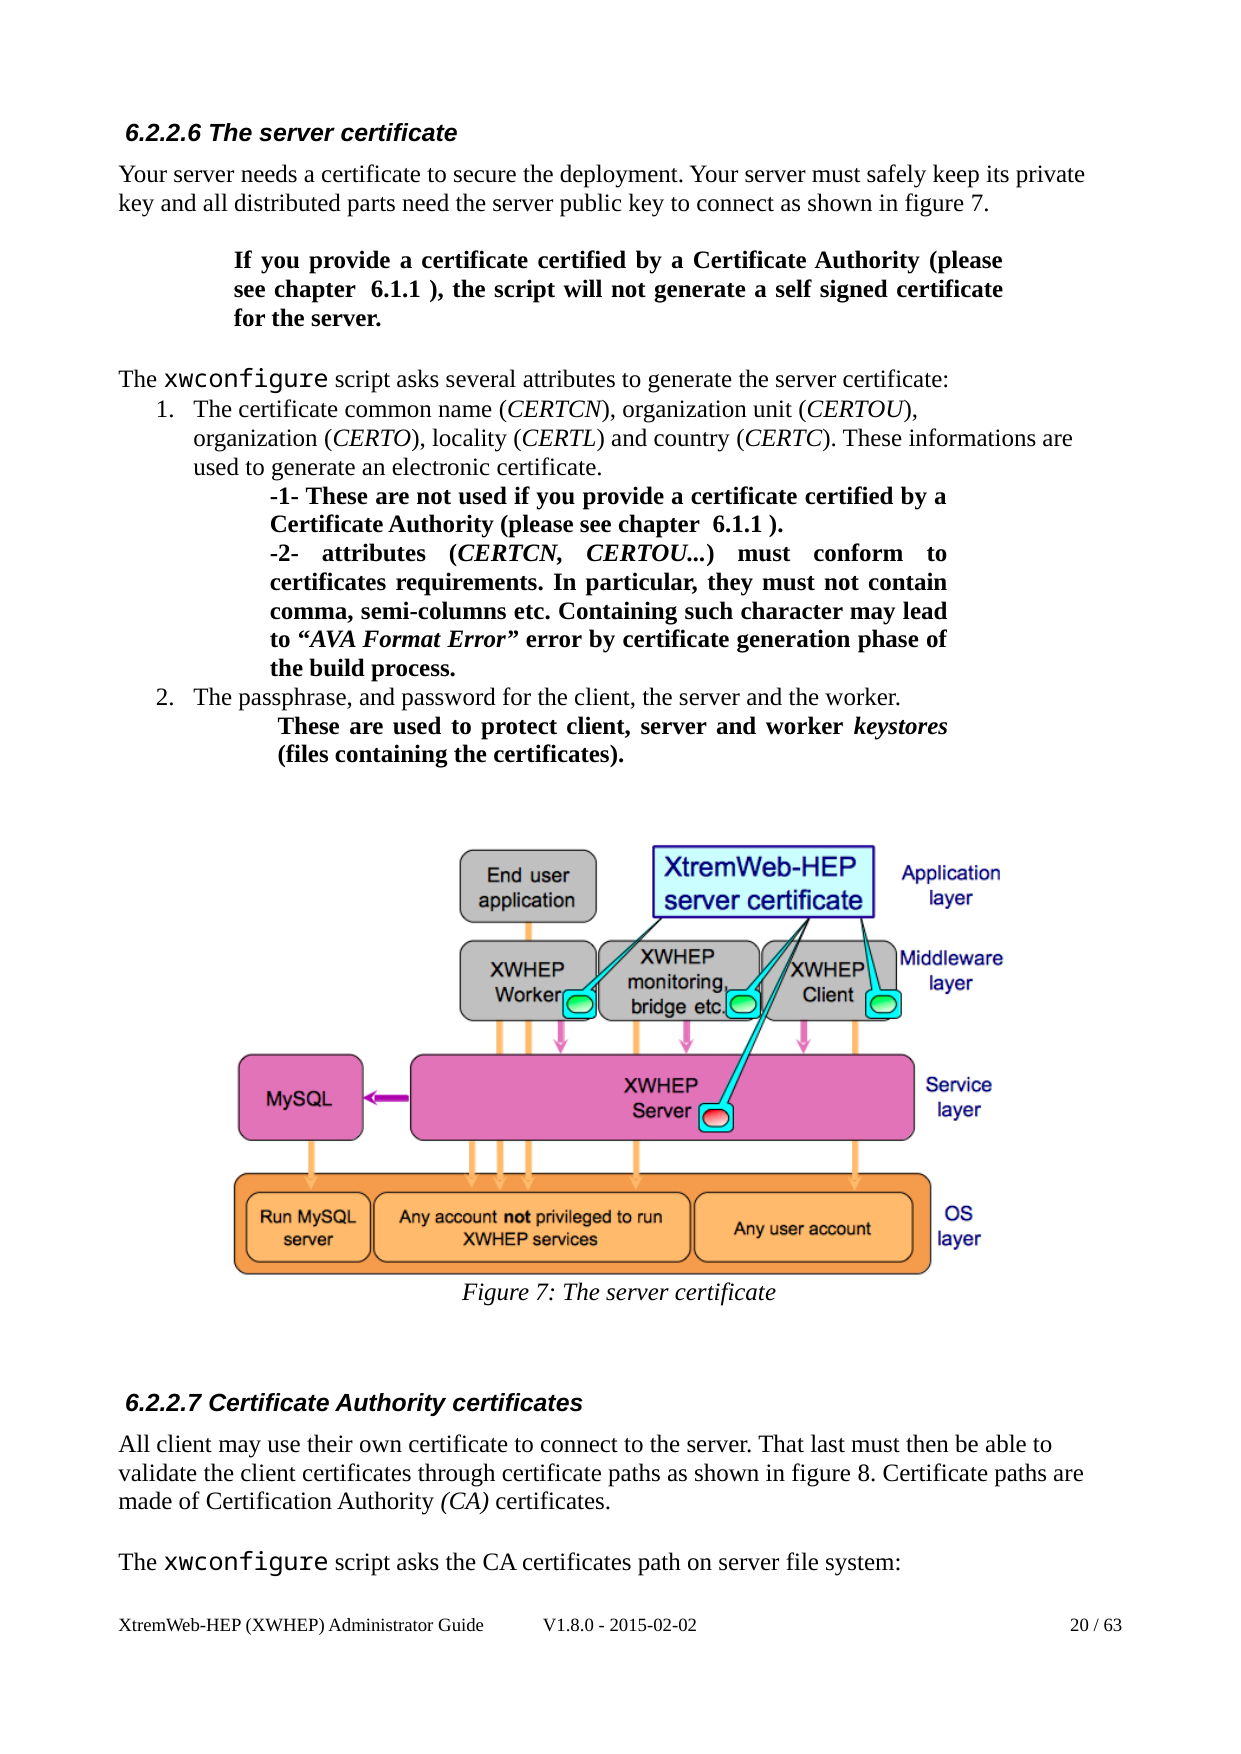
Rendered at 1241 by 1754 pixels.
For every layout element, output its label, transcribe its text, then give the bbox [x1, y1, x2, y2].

list -2- attributes (CERTCN, CERTOU...) must conform to certificates requirements. In particular, they must not contain comma, semi-columns etc. Containing such character may lead to “AVA Format Error” error by certificate generation phase of the build process. [233, 538, 948, 682]
list The passphrase, and password for the client, the server and the worker. [156, 682, 1122, 711]
list -1- These are not used if you provide a certificate certified by a Certificate Authority (please see chapter 6.1.1). [233, 481, 948, 538]
list These are used to protect client, server and worker keystores (files containing the certificates). [241, 711, 948, 768]
subtitle Certificate Authority certificates [118, 1388, 1122, 1416]
text The xwconfigure script asks several attributes to generate the server certificate: [118, 360, 1122, 394]
text Your server needs a certificate to secure the deployment. Your server must safely keep its private key and all distributed parts need the server public key to connect as shown in figure 7. [118, 159, 1122, 217]
list The certificate common name (CERTCN), organization unit (CERTOU), organization (CERTO), locality (CERTL) and country (CERTC). These informations are used to generate an electronic certificate. [156, 394, 1122, 481]
text The xwconfigure script asks the CA certificates path on server file system: [118, 1544, 1122, 1578]
subtitle The server certificate [118, 118, 1122, 147]
text If you provide a certificate certified by a Certificate Authority (please see chapter 6.1.1), the script will not generate a self signed certificate for the server. [233, 245, 1004, 332]
text Figure 7: The server certificate [228, 1277, 1012, 1305]
text All client may use their own certificate to connect to the server. That last must then be able to validate the client certificates through certificate paths as shown in figure 8. Certificate paths are made of Certification Authority (CA) certificates. [118, 1429, 1122, 1515]
picture [228, 838, 1013, 1277]
